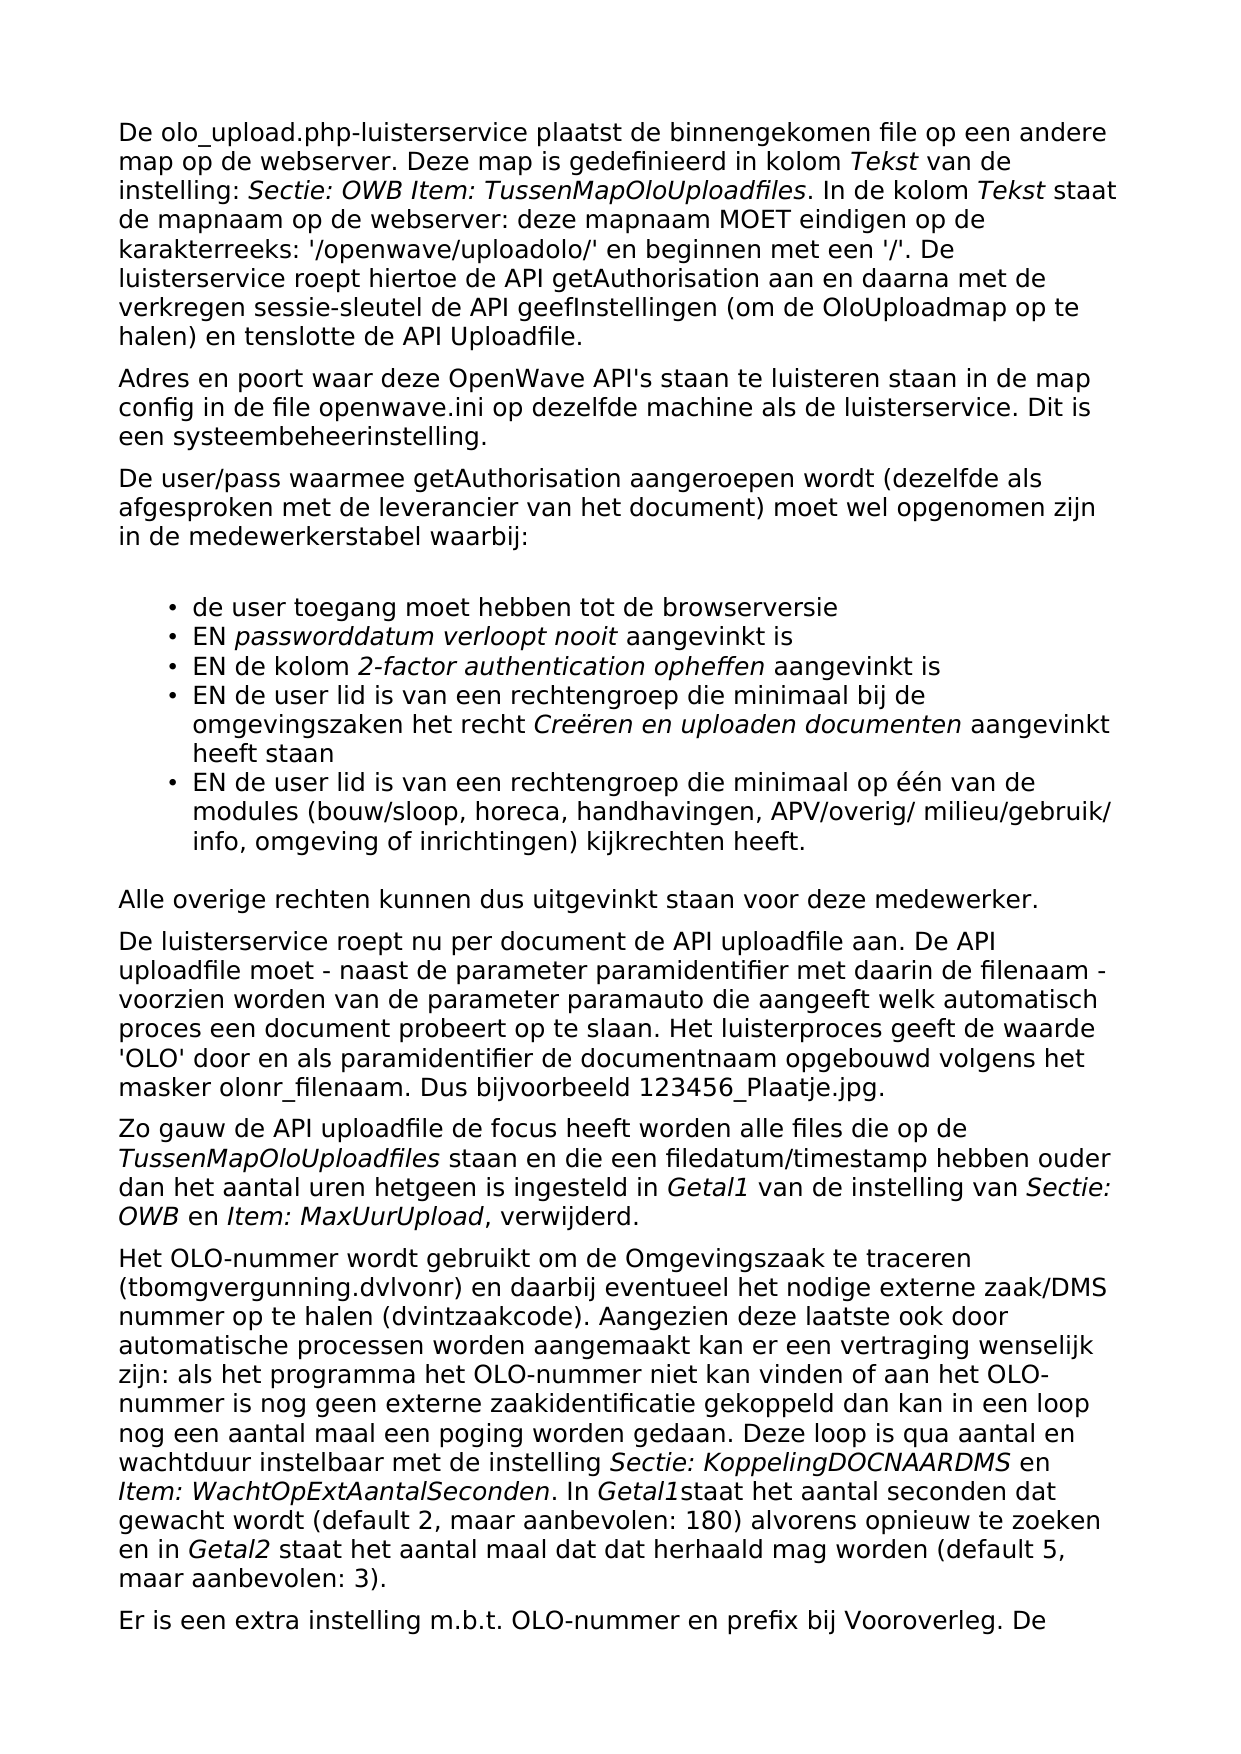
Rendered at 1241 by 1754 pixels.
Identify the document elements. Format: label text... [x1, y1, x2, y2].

list EN de kolom 2-factor authentication opheffen aangevinkt is [177, 652, 1122, 681]
list EN de user lid is van een rechtengroep die minimaal op één van de modules (bouw/sloop, horeca, handhavingen, APV/overig/ milieu/gebruik/ info, omgeving of inrichtingen) kijkrechten heeft. [177, 768, 1122, 856]
text Adres en poort waar deze OpenWave API's staan te luisteren staan in de map config in de file openwave.ini op dezelfde machine als de luisterservice. Dit is een systeembeheerinstelling. [118, 364, 1122, 451]
text De olo_upload.php-luisterservice plaatst de binnengekomen file op een andere map op de webserver. Deze map is gedefinieerd in kolom Tekst van de instelling: Sectie: OWB Item: TussenMapOloUploadfiles. In de kolom Tekst staat de mapnaam op de webserver: deze mapnaam MOET eindigen op de karakterreeks: '/openwave/uploadolo/' en beginnen met een '/'. De luisterservice roept hiertoe de API getAuthorisation aan en daarna met de verkregen sessie-sleutel de API geefInstellingen (om de OloUploadmap op te halen) en tenslotte de API Uploadfile. [118, 118, 1122, 351]
text De user/pass waarmee getAuthorisation aangeroepen wordt (dezelfde als afgesproken met de leverancier van het document) moet wel opgenomen zijn in de medewerkerstabel waarbij: [118, 464, 1122, 551]
list de user toegang moet hebben tot de browserversie [177, 593, 1122, 623]
text Alle overige rechten kunnen dus uitgevinkt staan voor deze medewerker. [118, 885, 1122, 914]
text De luisterservice roept nu per document de API uploadfile aan. De API uploadfile moet - naast de parameter paramidentifier met daarin de filenaam - voorzien worden van de parameter paramauto die aangeeft welk automatisch proces een document probeert op te slaan. Het luisterproces geeft de waarde 'OLO' door en als paramidentifier de documentnaam opgebouwd volgens het masker olonr_filenaam. Dus bijvoorbeeld 123456_Plaatje.jpg. [118, 927, 1122, 1102]
text Zo gauw de API uploadfile de focus heeft worden alle files die op de TussenMapOloUploadfiles staan en die een filedatum/timestamp hebben ouder dan het aantal uren hetgeen is ingesteld in Getal1 van de instelling van Sectie: OWB en Item: MaxUurUpload, verwijderd. [118, 1114, 1122, 1231]
list EN passworddatum verloopt nooit aangevinkt is [177, 623, 1122, 652]
text Er is een extra instelling m.b.t. OLO-nummer en prefix bij Vooroverleg. De [118, 1606, 1122, 1635]
list EN de user lid is van een rechtengroep die minimaal bij de omgevingszaken het recht Creëren en uploaden documenten aangevinkt heeft staan [177, 681, 1122, 768]
text Het OLO-nummer wordt gebruikt om de Omgevingszaak te traceren (tbomgvergunning.dvlvonr) en daarbij eventueel het nodige externe zaak/DMS nummer op te halen (dvintzaakcode). Aangezien deze laatste ook door automatische processen worden aangemaakt kan er een vertraging wenselijk zijn: als het programma het OLO-nummer niet kan vinden of aan het OLO-nummer is nog geen externe zaakidentificatie gekoppeld dan kan in een loop nog een aantal maal een poging worden gedaan. Deze loop is qua aantal en wachtduur instelbaar met de instelling Sectie: KoppelingDOCNAARDMS en Item: WachtOpExtAantalSeconden. In Getal1staat het aantal seconden dat gewacht wordt (default 2, maar aanbevolen: 180) alvorens opnieuw te zoeken en in Getal2 staat het aantal maal dat dat herhaald mag worden (default 5, maar aanbevolen: 3). [118, 1244, 1122, 1594]
